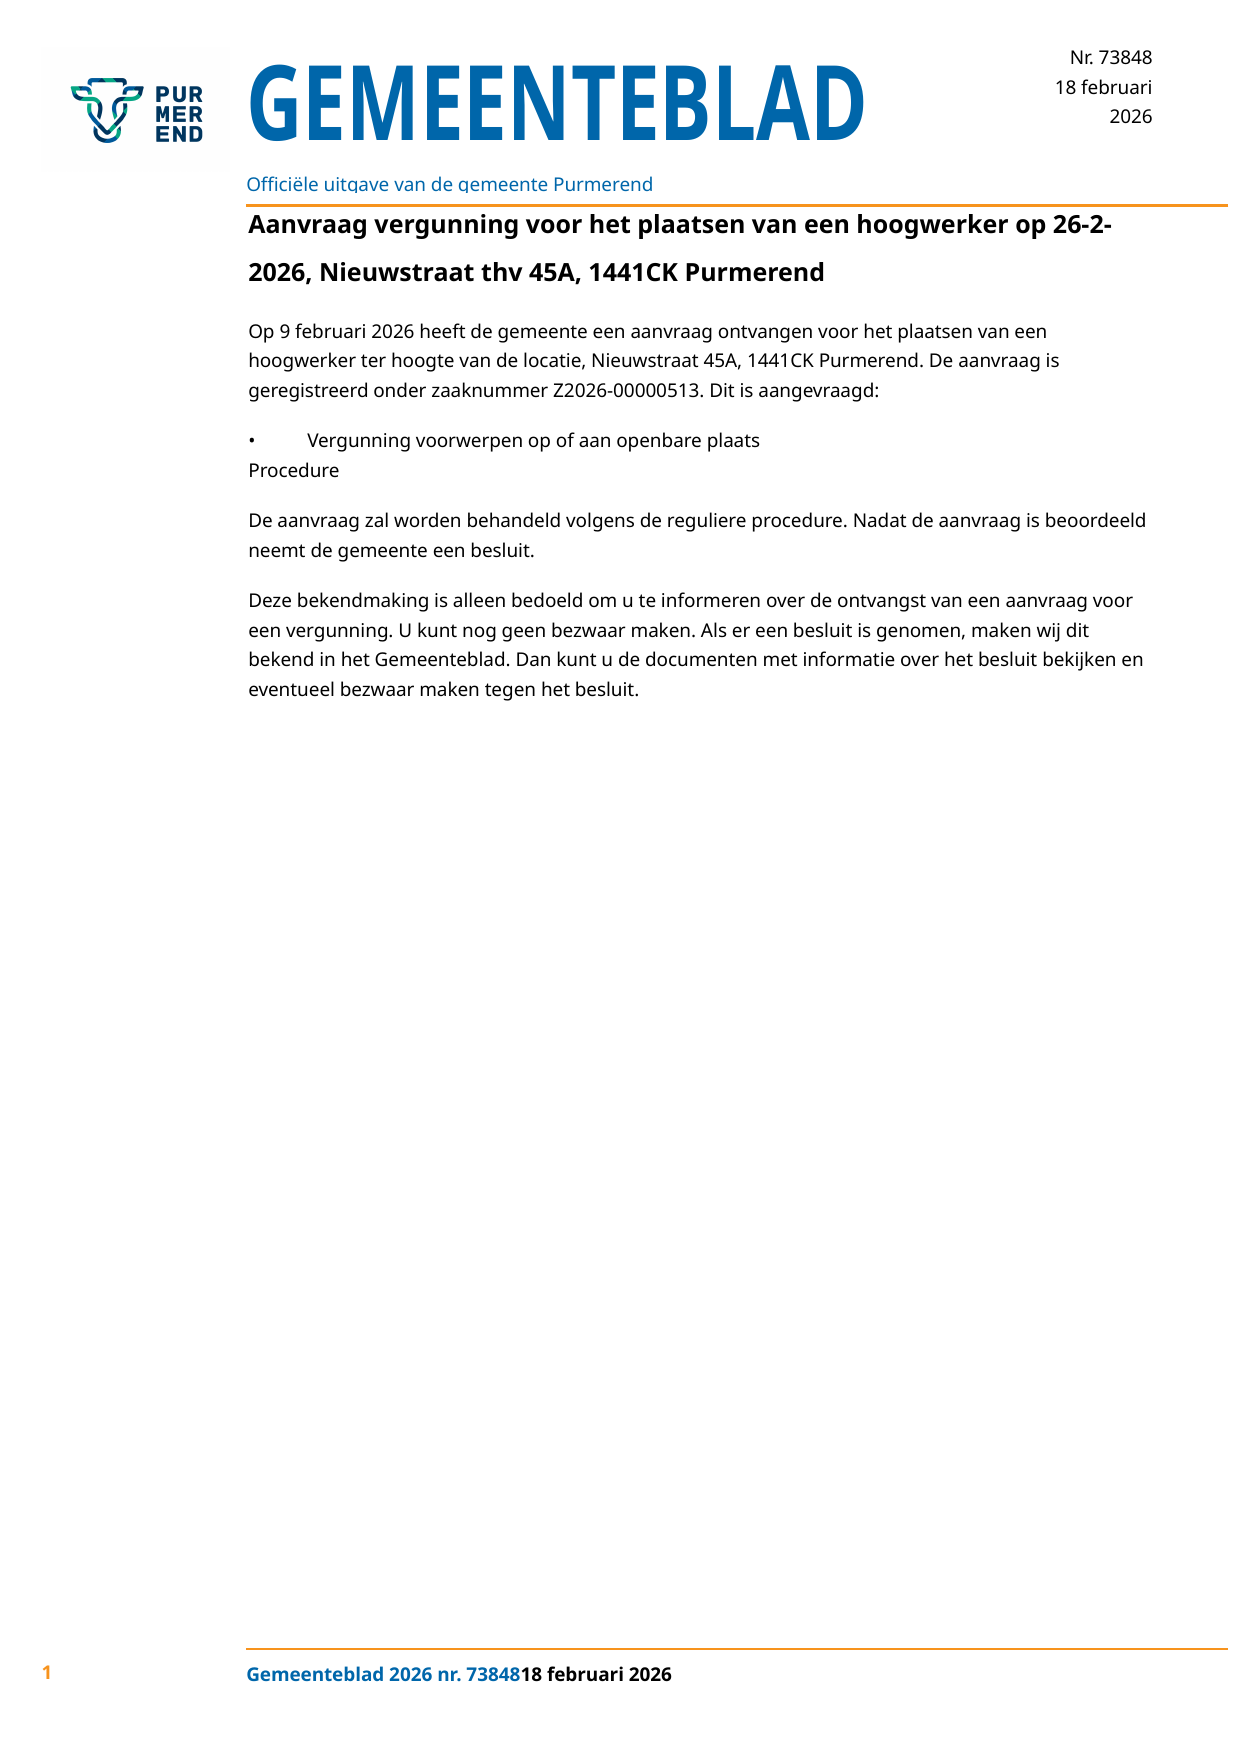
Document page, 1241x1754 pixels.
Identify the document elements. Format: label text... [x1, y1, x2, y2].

list Vergunning voorwerpen op of aan openbare plaats [248, 427, 1152, 453]
text Procedure [248, 457, 1152, 483]
text De aanvraag zal worden behandeld volgens de reguliere procedure. Nadat de aanvraag is beoordeeld neemt de gemeente een besluit. [248, 507, 1152, 563]
text Aanvraag vergunning voor het plaatsen van een hoogwerker op 26-2-2026, Nieuwstraat thv 45A, 1441CK Purmerend [248, 207, 1152, 288]
text Op 9 februari 2026 heeft de gemeente een aanvraag ontvangen voor het plaatsen van een hoogwerker ter hoogte van de locatie, Nieuwstraat 45A, 1441CK Purmerend. De aanvraag is geregistreerd onder zaaknummer Z2026-00000513. Dit is aangevraagd: [248, 318, 1152, 403]
text Deze bekendmaking is alleen bedoeld om u te informeren over de ontvangst van een aanvraag voor een vergunning. U kunt nog geen bezwaar maken. Als er een besluit is genomen, maken wij dit bekend in het Gemeenteblad. Dan kunt u de documenten met informatie over het besluit bekijken en eventueel bezwaar maken tegen het besluit. [248, 587, 1152, 702]
picture [41, 47, 231, 172]
